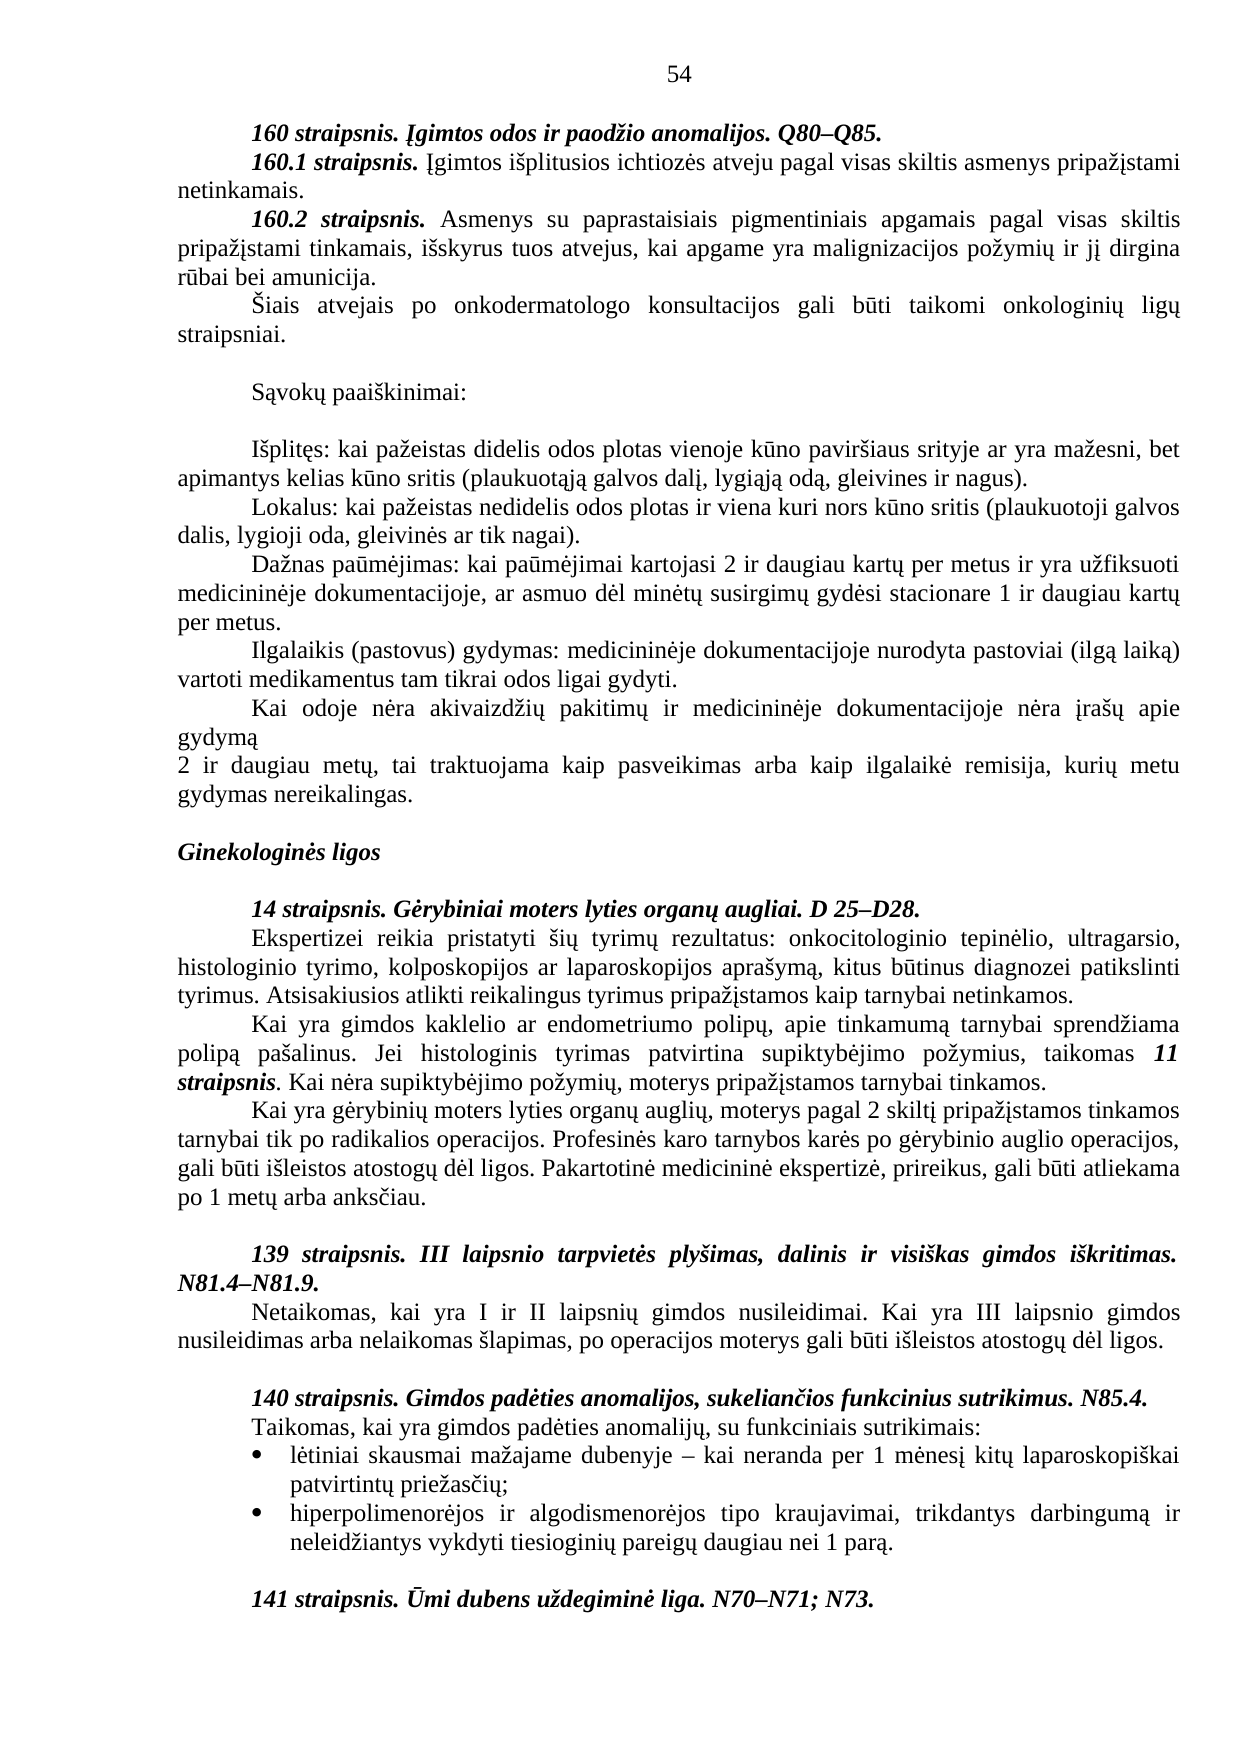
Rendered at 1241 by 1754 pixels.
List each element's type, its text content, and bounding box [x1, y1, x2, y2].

text 160 straipsnis. Įgimtos odos ir paodžio anomalijos. Q80–Q85. [177, 118, 1181, 147]
text Ilgalaikis (pastovus) gydymas: medicininėje dokumentacijoje nurodyta pastoviai (ilgą laiką) vartoti medikamentus tam tikrai odos ligai gydyti. [177, 636, 1181, 693]
text Šiais atvejais po onkodermatologo konsultacijos gali būti taikomi onkologinių ligų straipsniai. [177, 291, 1181, 348]
text Kai odoje nėra akivaizdžių pakitimų ir medicininėje dokumentacijoje nėra įrašų apie gydymą 2 ir daugiau metų, tai traktuojama kaip pasveikimas arba kaip ilgalaikė remisija, kurių metu gydymas nereikalingas. [177, 693, 1181, 808]
text 160.2 straipsnis. Asmenys su paprastaisiais pigmentiniais apgamais pagal visas skiltis pripažįstami tinkamais, išskyrus tuos atvejus, kai apgame yra malignizacijos požymių ir jį dirgina rūbai bei amunicija. [177, 204, 1181, 291]
text Kai yra gimdos kaklelio ar endometriumo polipų, apie tinkamumą tarnybai sprendžiama polipą pašalinus. Jei histologinis tyrimas patvirtina supiktybėjimo požymius, taikomas 11 straipsnis. Kai nėra supiktybėjimo požymių, moterys pripažįstamos tarnybai tinkamos. [177, 1009, 1181, 1096]
text Dažnas paūmėjimas: kai paūmėjimai kartojasi 2 ir daugiau kartų per metus ir yra užfiksuoti medicininėje dokumentacijoje, ar asmuo dėl minėtų susirgimų gydėsi stacionare 1 ir daugiau kartų per metus. [177, 549, 1181, 636]
text Išplitęs: kai pažeistas didelis odos plotas vienoje kūno paviršiaus srityje ar yra mažesni, bet apimantys kelias kūno sritis (plaukuotąją galvos dalį, lygiąją odą, gleivines ir nagus). [177, 434, 1181, 492]
list lėtiniai skausmai mažajame dubenyje – kai neranda per 1 mėnesį kitų laparoskopiškai patvirtintų priežasčių; [252, 1441, 1181, 1498]
text Ginekologinės ligos [177, 837, 1181, 866]
text Ekspertizei reikia pristatyti šių tyrimų rezultatus: onkocitologinio tepinėlio, ultragarsio, histologinio tyrimo, kolposkopijos ar laparoskopijos aprašymą, kitus būtinus diagnozei patikslinti tyrimus. Atsisakiusios atlikti reikalingus tyrimus pripažįstamos kaip tarnybai netinkamos. [177, 923, 1181, 1009]
text 14 straipsnis. Gėrybiniai moters lyties organų augliai. D 25–D28. [177, 894, 1181, 923]
text Taikomas, kai yra gimdos padėties anomalijų, su funkciniais sutrikimais: [177, 1412, 1181, 1441]
text 160.1 straipsnis. Įgimtos išplitusios ichtiozės atveju pagal visas skiltis asmenys pripažįstami netinkamais. [177, 147, 1181, 204]
text 140 straipsnis. Gimdos padėties anomalijos, sukeliančios funkcinius sutrikimus. N85.4. [177, 1383, 1181, 1412]
text 139 straipsnis. III laipsnio tarpvietės plyšimas, dalinis ir visiškas gimdos iškritimas. N81.4–N81.9. [177, 1239, 1181, 1297]
text Kai yra gėrybinių moters lyties organų auglių, moterys pagal 2 skiltį pripažįstamos tinkamos tarnybai tik po radikalios operacijos. Profesinės karo tarnybos karės po gėrybinio auglio operacijos, gali būti išleistos atostogų dėl ligos. Pakartotinė medicininė ekspertizė, prireikus, gali būti atliekama po 1 metų arba anksčiau. [177, 1096, 1181, 1211]
text Netaikomas, kai yra I ir II laipsnių gimdos nusileidimai. Kai yra III laipsnio gimdos nusileidimas arba nelaikomas šlapimas, po operacijos moterys gali būti išleistos atostogų dėl ligos. [177, 1297, 1181, 1354]
list hiperpolimenorėjos ir algodismenorėjos tipo kraujavimai, trikdantys darbingumą ir neleidžiantys vykdyti tiesioginių pareigų daugiau nei 1 parą. [252, 1498, 1181, 1556]
text Sąvokų paaiškinimai: [177, 377, 1181, 406]
text 141 straipsnis. Ūmi dubens uždegiminė liga. N70–N71; N73. [177, 1584, 1181, 1613]
text Lokalus: kai pažeistas nedidelis odos plotas ir viena kuri nors kūno sritis (plaukuotoji galvos dalis, lygioji oda, gleivinės ar tik nagai). [177, 492, 1181, 549]
